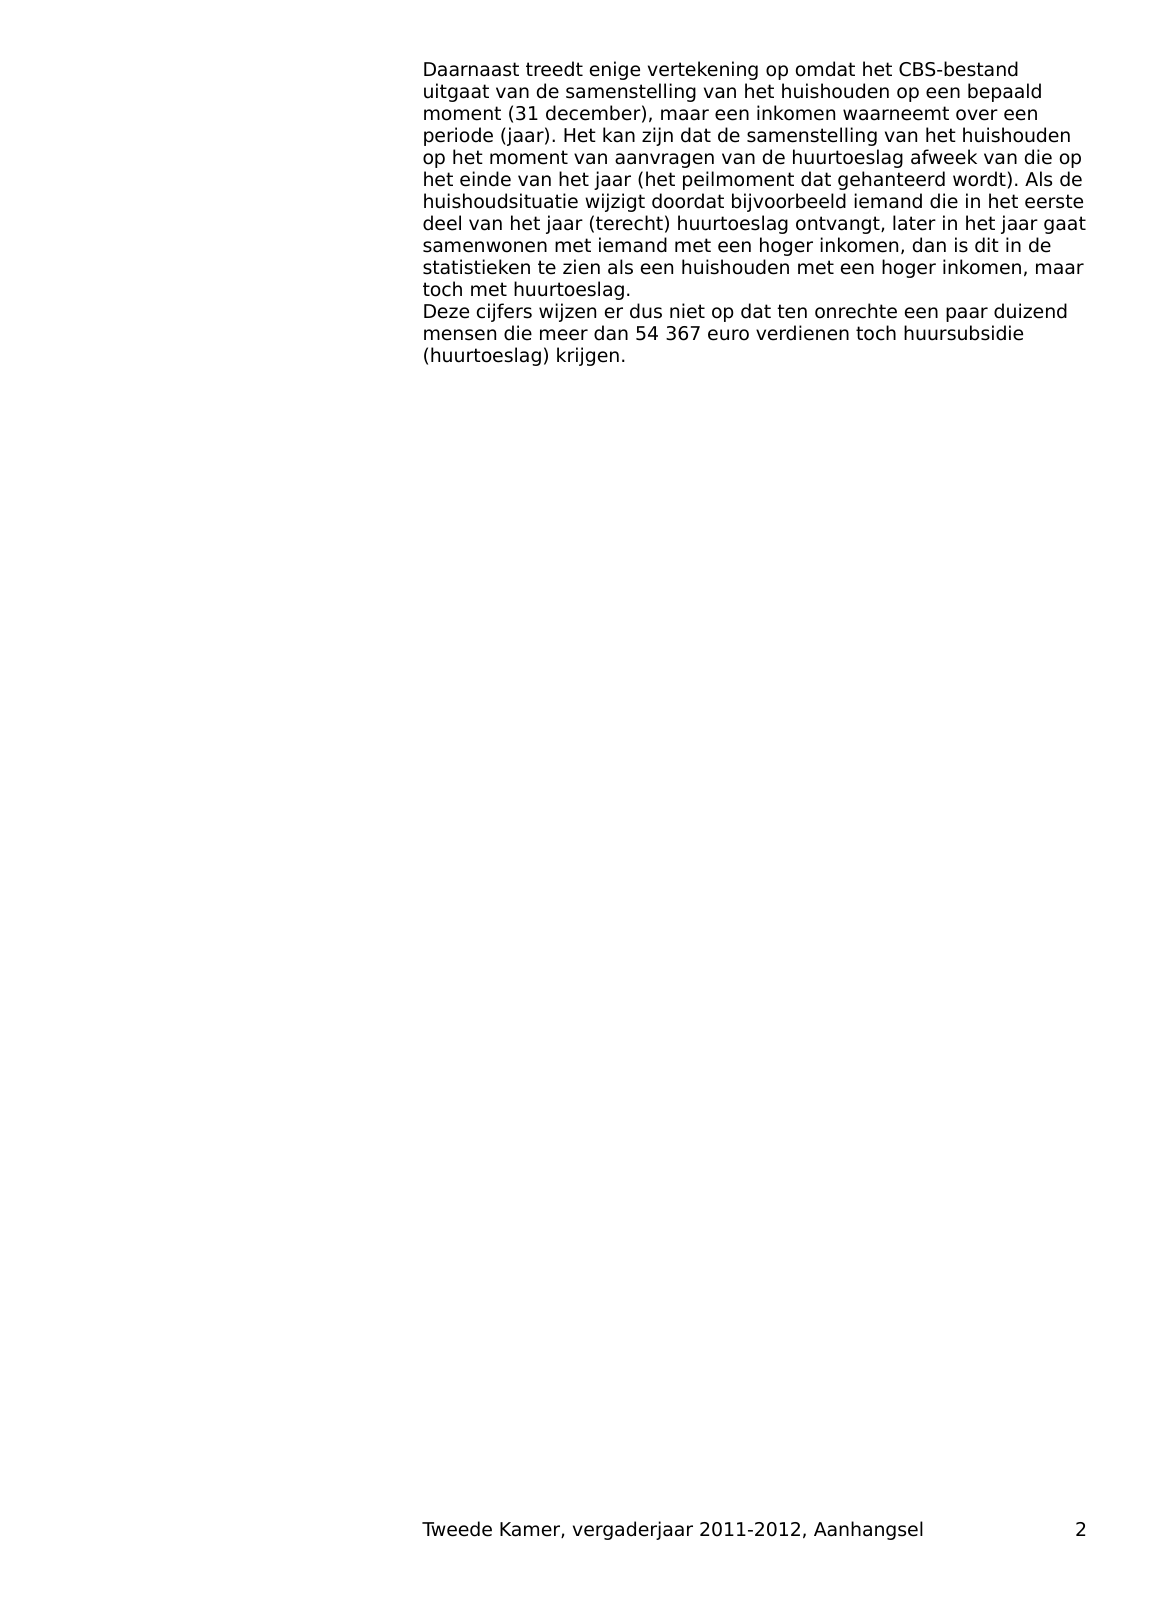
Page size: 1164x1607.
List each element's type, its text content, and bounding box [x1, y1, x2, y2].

text Deze cijfers wijzen er dus niet op dat ten onrechte een paar duizend mensen die meer dan 54 367 euro verdienen toch huursubsidie (huurtoeslag) krijgen. [422, 301, 1087, 367]
text Daarnaast treedt enige vertekening op omdat het CBS-bestand uitgaat van de samenstelling van het huishouden op een bepaald moment (31 december), maar een inkomen waarneemt over een periode (jaar). Het kan zijn dat de samenstelling van het huishouden op het moment van aanvragen van de huurtoeslag afweek van die op het einde van het jaar (het peilmoment dat gehanteerd wordt). Als de huishoudsituatie wijzigt doordat bijvoorbeeld iemand die in het eerste deel van het jaar (terecht) huurtoeslag ontvangt, later in het jaar gaat samenwonen met iemand met een hoger inkomen, dan is dit in de statistieken te zien als een huishouden met een hoger inkomen, maar toch met huurtoeslag. [422, 59, 1087, 301]
